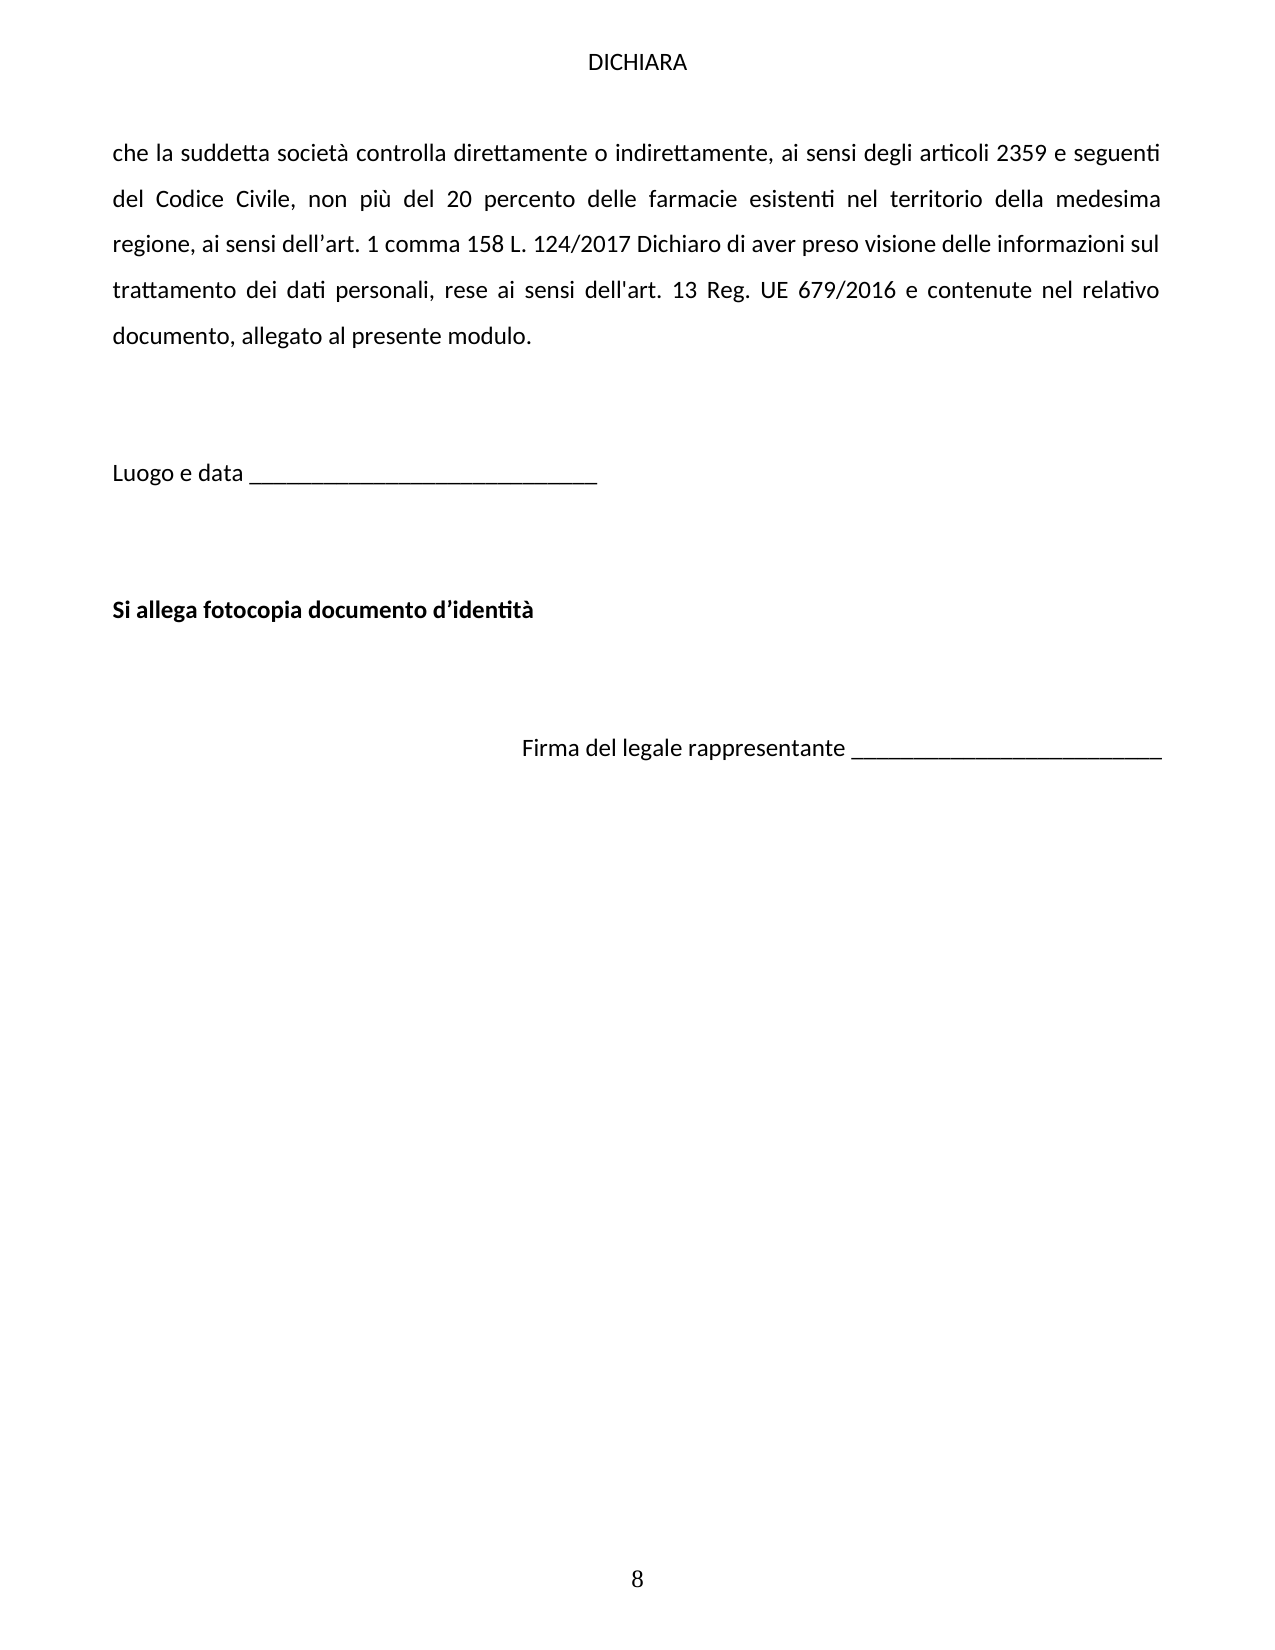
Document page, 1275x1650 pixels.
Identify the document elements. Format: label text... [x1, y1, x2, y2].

text Firma del legale rappresentante _________________________ [112, 732, 1162, 762]
text DICHIARA [112, 46, 1162, 76]
text Si allega fotocopia documento d’identità [112, 594, 1162, 625]
text che la suddetta società controlla direttamente o indirettamente, ai sensi degli articoli 2359 e seguenti del Codice Civile, non più del 20 percento delle farmacie esistenti nel territorio della medesima regione, ai sensi dell’art. 1 comma 158 L. 124/2017 Dichiaro di aver preso visione delle informazioni sul trattamento dei dati personali, rese ai sensi dell'art. 13 Reg. UE 679/2016 e contenute nel relativo documento, allegato al presente modulo. [112, 137, 1162, 351]
text Luogo e data ____________________________ [112, 457, 1162, 488]
